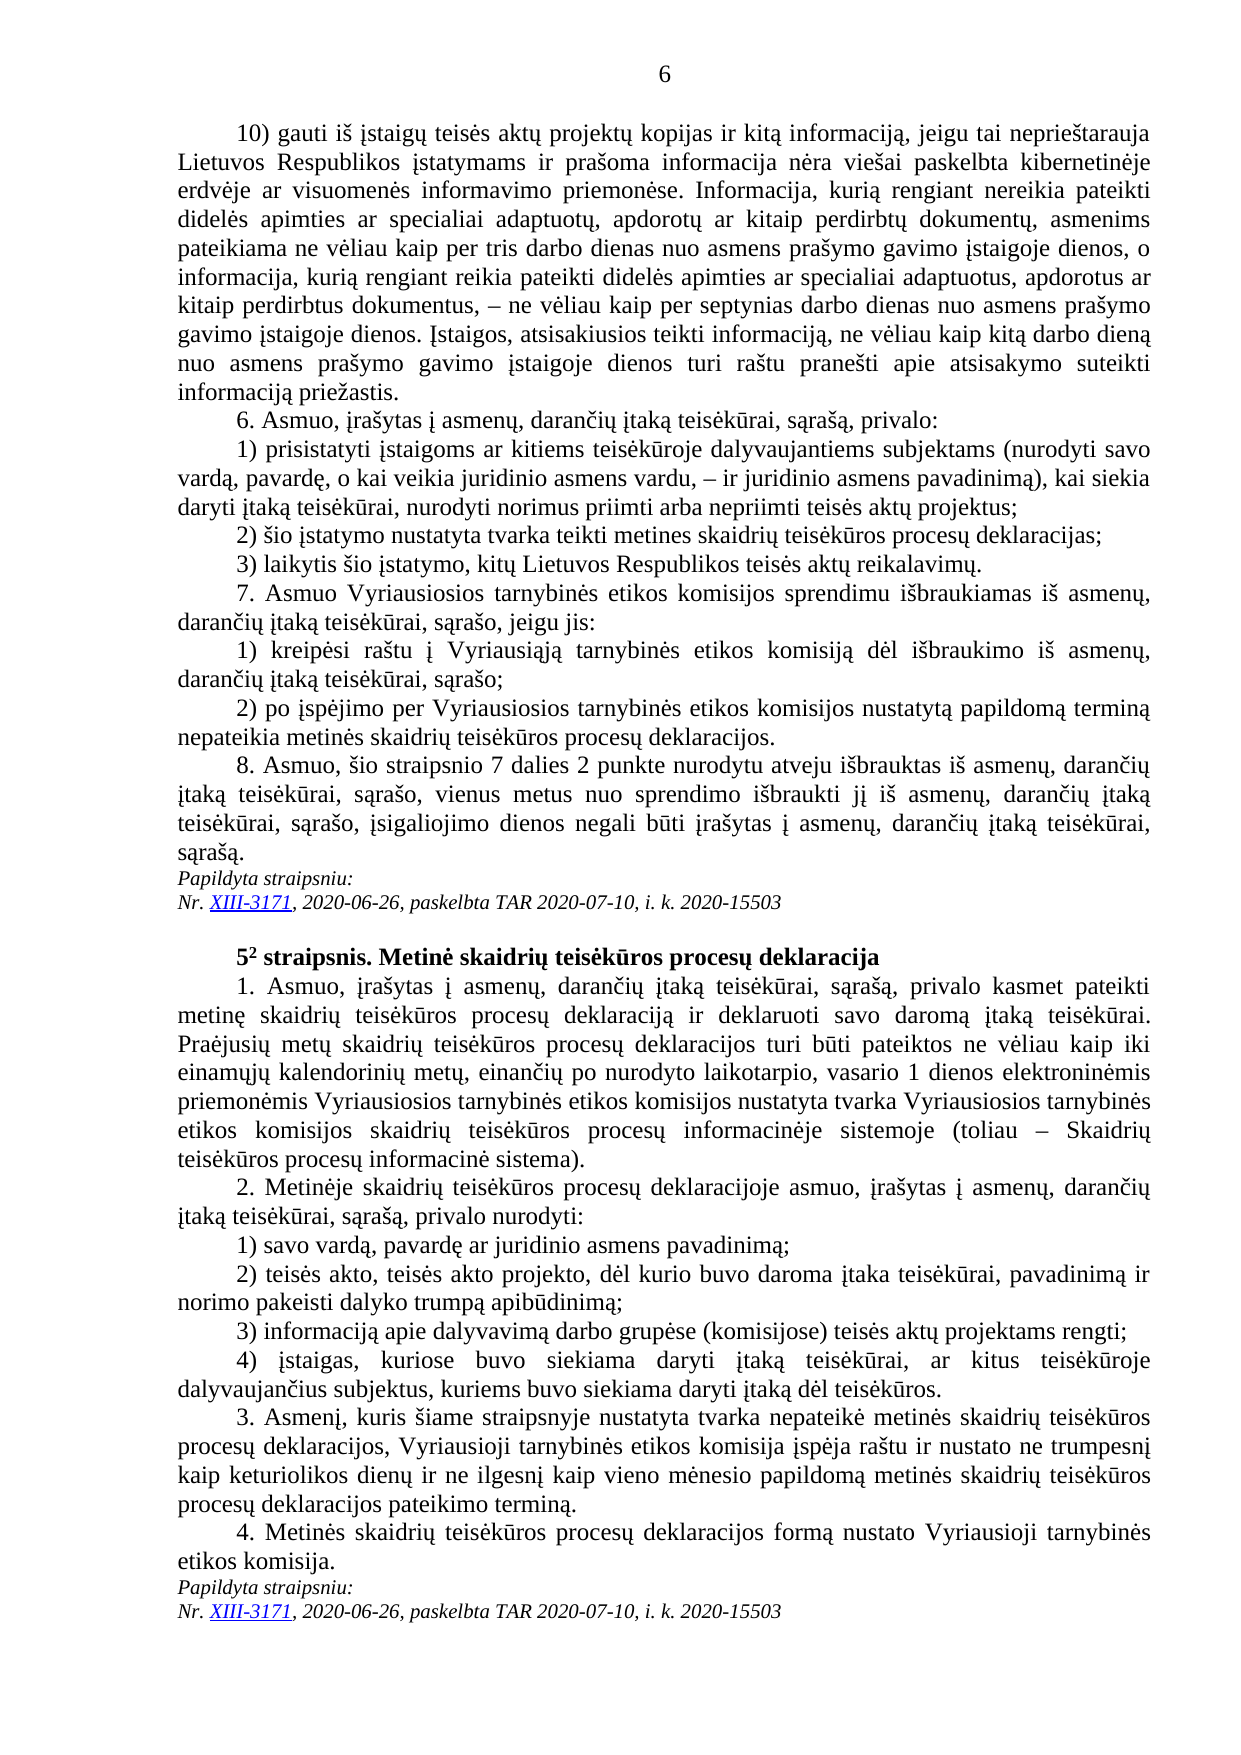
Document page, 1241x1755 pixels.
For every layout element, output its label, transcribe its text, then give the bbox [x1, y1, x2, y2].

text 2) šio įstatymo nustatyta tvarka teikti metines skaidrių teisėkūros procesų deklaracijas; [177, 521, 1152, 549]
text Nr. XIII-3171, 2020-06-26, paskelbta TAR 2020-07-10, i. k. 2020-15503 [177, 890, 1152, 914]
text 1) savo vardą, pavardę ar juridinio asmens pavadinimą; [177, 1230, 1152, 1259]
text 7. Asmuo Vyriausiosios tarnybinės etikos komisijos sprendimu išbraukiamas iš asmenų, darančių įtaką teisėkūrai, sąrašo, jeigu jis: [177, 578, 1152, 636]
text 2) teisės akto, teisės akto projekto, dėl kurio buvo daroma įtaka teisėkūrai, pavadinimą ir norimo pakeisti dalyko trumpą apibūdinimą; [177, 1259, 1152, 1316]
text 8. Asmuo, šio straipsnio 7 dalies 2 punkte nurodytu atveju išbrauktas iš asmenų, darančių įtaką teisėkūrai, sąrašo, vienus metus nuo sprendimo išbraukti jį iš asmenų, darančių įtaką teisėkūrai, sąrašo, įsigaliojimo dienos negali būti įrašytas į asmenų, darančių įtaką teisėkūrai, sąrašą. [177, 751, 1152, 866]
text 1) prisistatyti įstaigoms ar kitiems teisėkūroje dalyvaujantiems subjektams (nurodyti savo vardą, pavardę, o kai veikia juridinio asmens vardu, – ir juridinio asmens pavadinimą), kai siekia daryti įtaką teisėkūrai, nurodyti norimus priimti arba nepriimti teisės aktų projektus; [177, 434, 1152, 521]
text 3) laikytis šio įstatymo, kitų Lietuvos Respublikos teisės aktų reikalavimų. [177, 549, 1152, 578]
text 4. Metinės skaidrių teisėkūros procesų deklaracijos formą nustato Vyriausioji tarnybinės etikos komisija. [177, 1517, 1152, 1575]
text Nr. XIII-3171, 2020-06-26, paskelbta TAR 2020-07-10, i. k. 2020-15503 [177, 1599, 1152, 1623]
text 10) gauti iš įstaigų teisės aktų projektų kopijas ir kitą informaciją, jeigu tai neprieštarauja Lietuvos Respublikos įstatymams ir prašoma informacija nėra viešai paskelbta kibernetinėje erdvėje ar visuomenės informavimo priemonėse. Informacija, kurią rengiant nereikia pateikti didelės apimties ar specialiai adaptuotų, apdorotų ar kitaip perdirbtų dokumentų, asmenims pateikiama ne vėliau kaip per tris darbo dienas nuo asmens prašymo gavimo įstaigoje dienos, o informacija, kurią rengiant reikia pateikti didelės apimties ar specialiai adaptuotus, apdorotus ar kitaip perdirbtus dokumentus, – ne vėliau kaip per septynias darbo dienas nuo asmens prašymo gavimo įstaigoje dienos. Įstaigos, atsisakiusios teikti informaciją, ne vėliau kaip kitą darbo dieną nuo asmens prašymo gavimo įstaigoje dienos turi raštu pranešti apie atsisakymo suteikti informaciją priežastis. [177, 118, 1152, 406]
text 1. Asmuo, įrašytas į asmenų, darančių įtaką teisėkūrai, sąrašą, privalo kasmet pateikti metinę skaidrių teisėkūros procesų deklaraciją ir deklaruoti savo daromą įtaką teisėkūrai. Praėjusių metų skaidrių teisėkūros procesų deklaracijos turi būti pateiktos ne vėliau kaip iki einamųjų kalendorinių metų, einančių po nurodyto laikotarpio, vasario 1 dienos elektroninėmis priemonėmis Vyriausiosios tarnybinės etikos komisijos nustatyta tvarka Vyriausiosios tarnybinės etikos komisijos skaidrių teisėkūros procesų informacinėje sistemoje (toliau – Skaidrių teisėkūros procesų informacinė sistema). [177, 971, 1152, 1172]
text Papildyta straipsniu: [177, 866, 1152, 890]
text 6. Asmuo, įrašytas į asmenų, darančių įtaką teisėkūrai, sąrašą, privalo: [177, 406, 1152, 434]
text 4) įstaigas, kuriose buvo siekiama daryti įtaką teisėkūrai, ar kitus teisėkūroje dalyvaujančius subjektus, kuriems buvo siekiama daryti įtaką dėl teisėkūros. [177, 1345, 1152, 1402]
text 3) informaciją apie dalyvavimą darbo grupėse (komisijose) teisės aktų projektams rengti; [177, 1316, 1152, 1345]
text 3. Asmenį, kuris šiame straipsnyje nustatyta tvarka nepateikė metinės skaidrių teisėkūros procesų deklaracijos, Vyriausioji tarnybinės etikos komisija įspėja raštu ir nustato ne trumpesnį kaip keturiolikos dienų ir ne ilgesnį kaip vieno mėnesio papildomą metinės skaidrių teisėkūros procesų deklaracijos pateikimo terminą. [177, 1402, 1152, 1517]
text 2. Metinėje skaidrių teisėkūros procesų deklaracijoje asmuo, įrašytas į asmenų, darančių įtaką teisėkūrai, sąrašą, privalo nurodyti: [177, 1172, 1152, 1230]
text 52 straipsnis. Metinė skaidrių teisėkūros procesų deklaracija [177, 942, 1152, 971]
text 1) kreipėsi raštu į Vyriausiąją tarnybinės etikos komisiją dėl išbraukimo iš asmenų, darančių įtaką teisėkūrai, sąrašo; [177, 636, 1152, 693]
text 2) po įspėjimo per Vyriausiosios tarnybinės etikos komisijos nustatytą papildomą terminą nepateikia metinės skaidrių teisėkūros procesų deklaracijos. [177, 693, 1152, 751]
text Papildyta straipsniu: [177, 1575, 1152, 1599]
